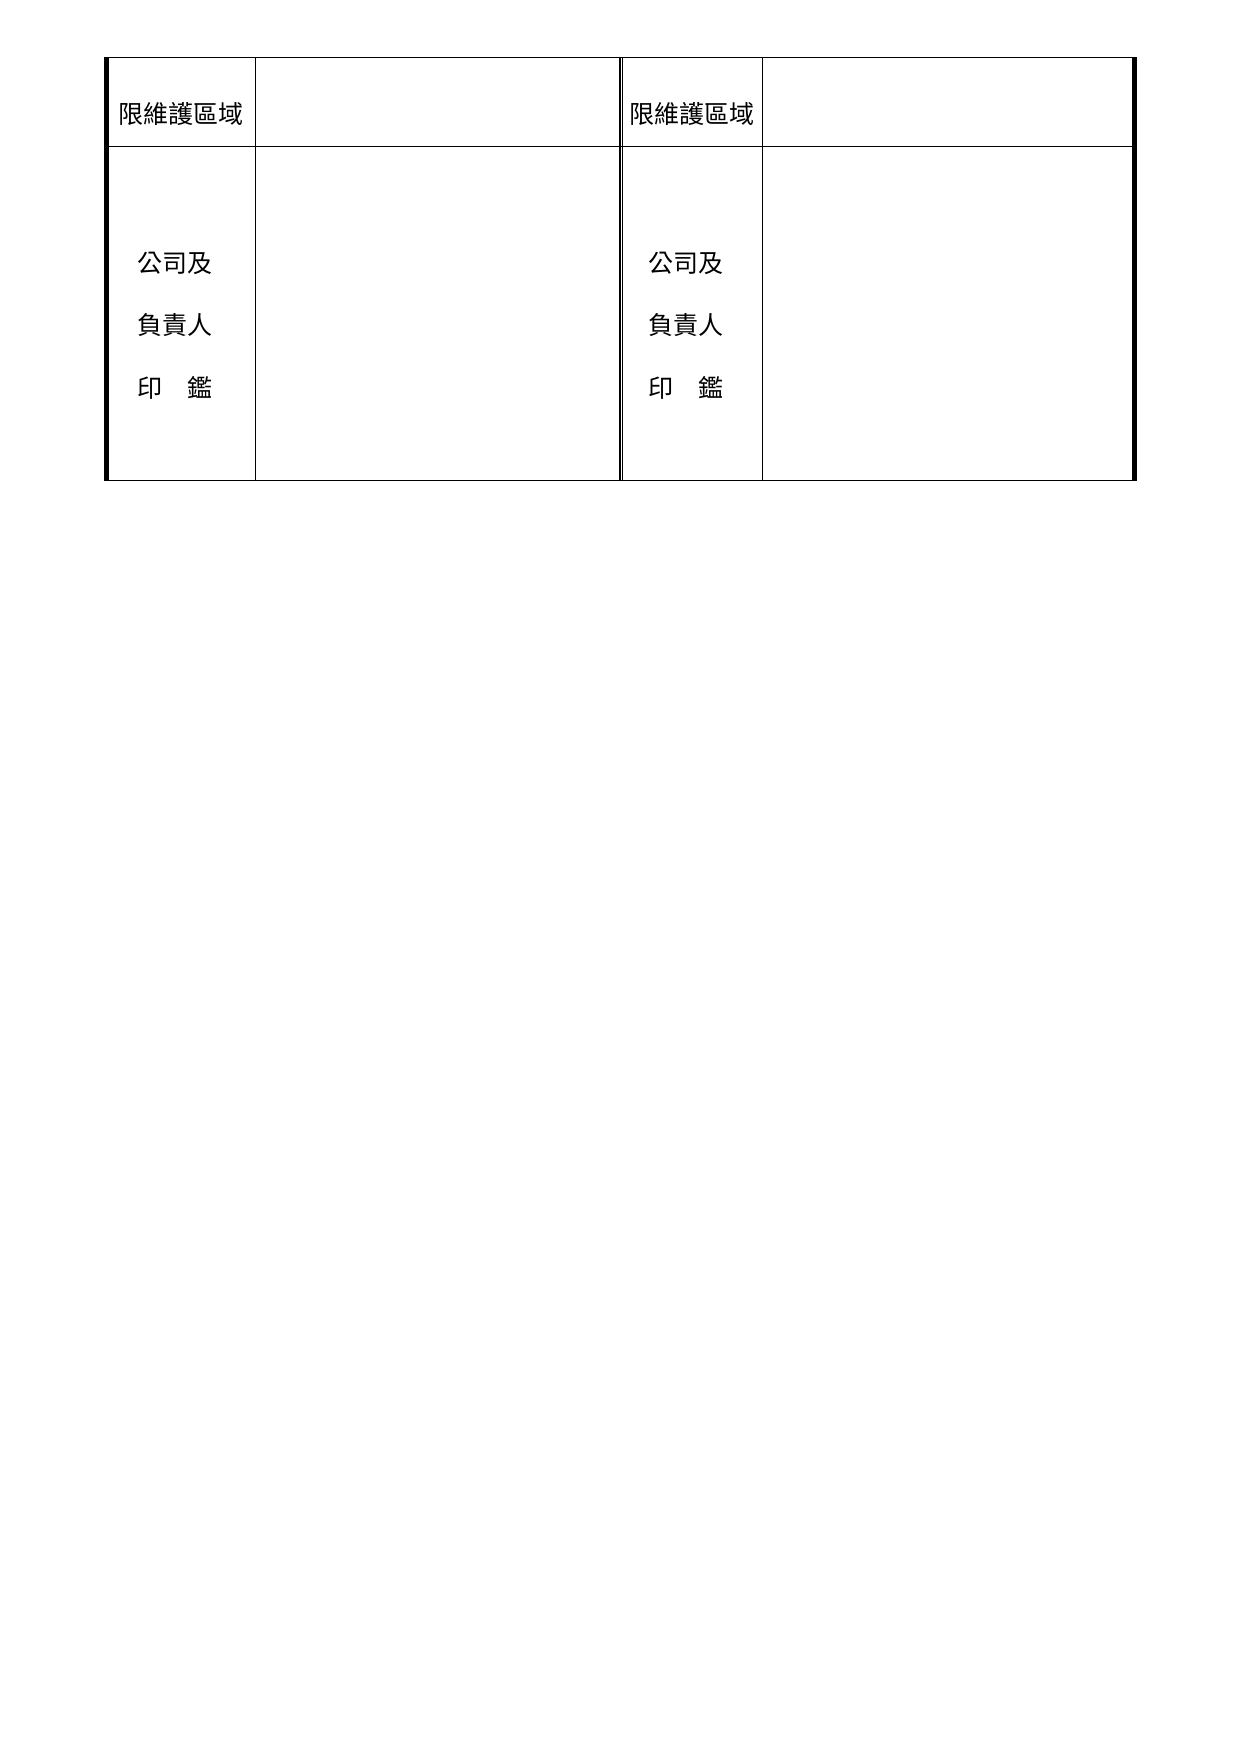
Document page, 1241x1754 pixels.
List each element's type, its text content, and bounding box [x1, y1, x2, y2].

table_cell 公司及 負責人 印 鑑 [109, 147, 255, 480]
table_cell [256, 58, 619, 146]
table_cell 限維護區域 [623, 58, 762, 146]
table_cell [763, 58, 1132, 146]
table_cell [763, 147, 1132, 480]
table_cell 限維護區域 [109, 58, 255, 146]
table_cell [256, 147, 619, 480]
table_cell 公司及 負責人 印 鑑 [623, 147, 762, 480]
